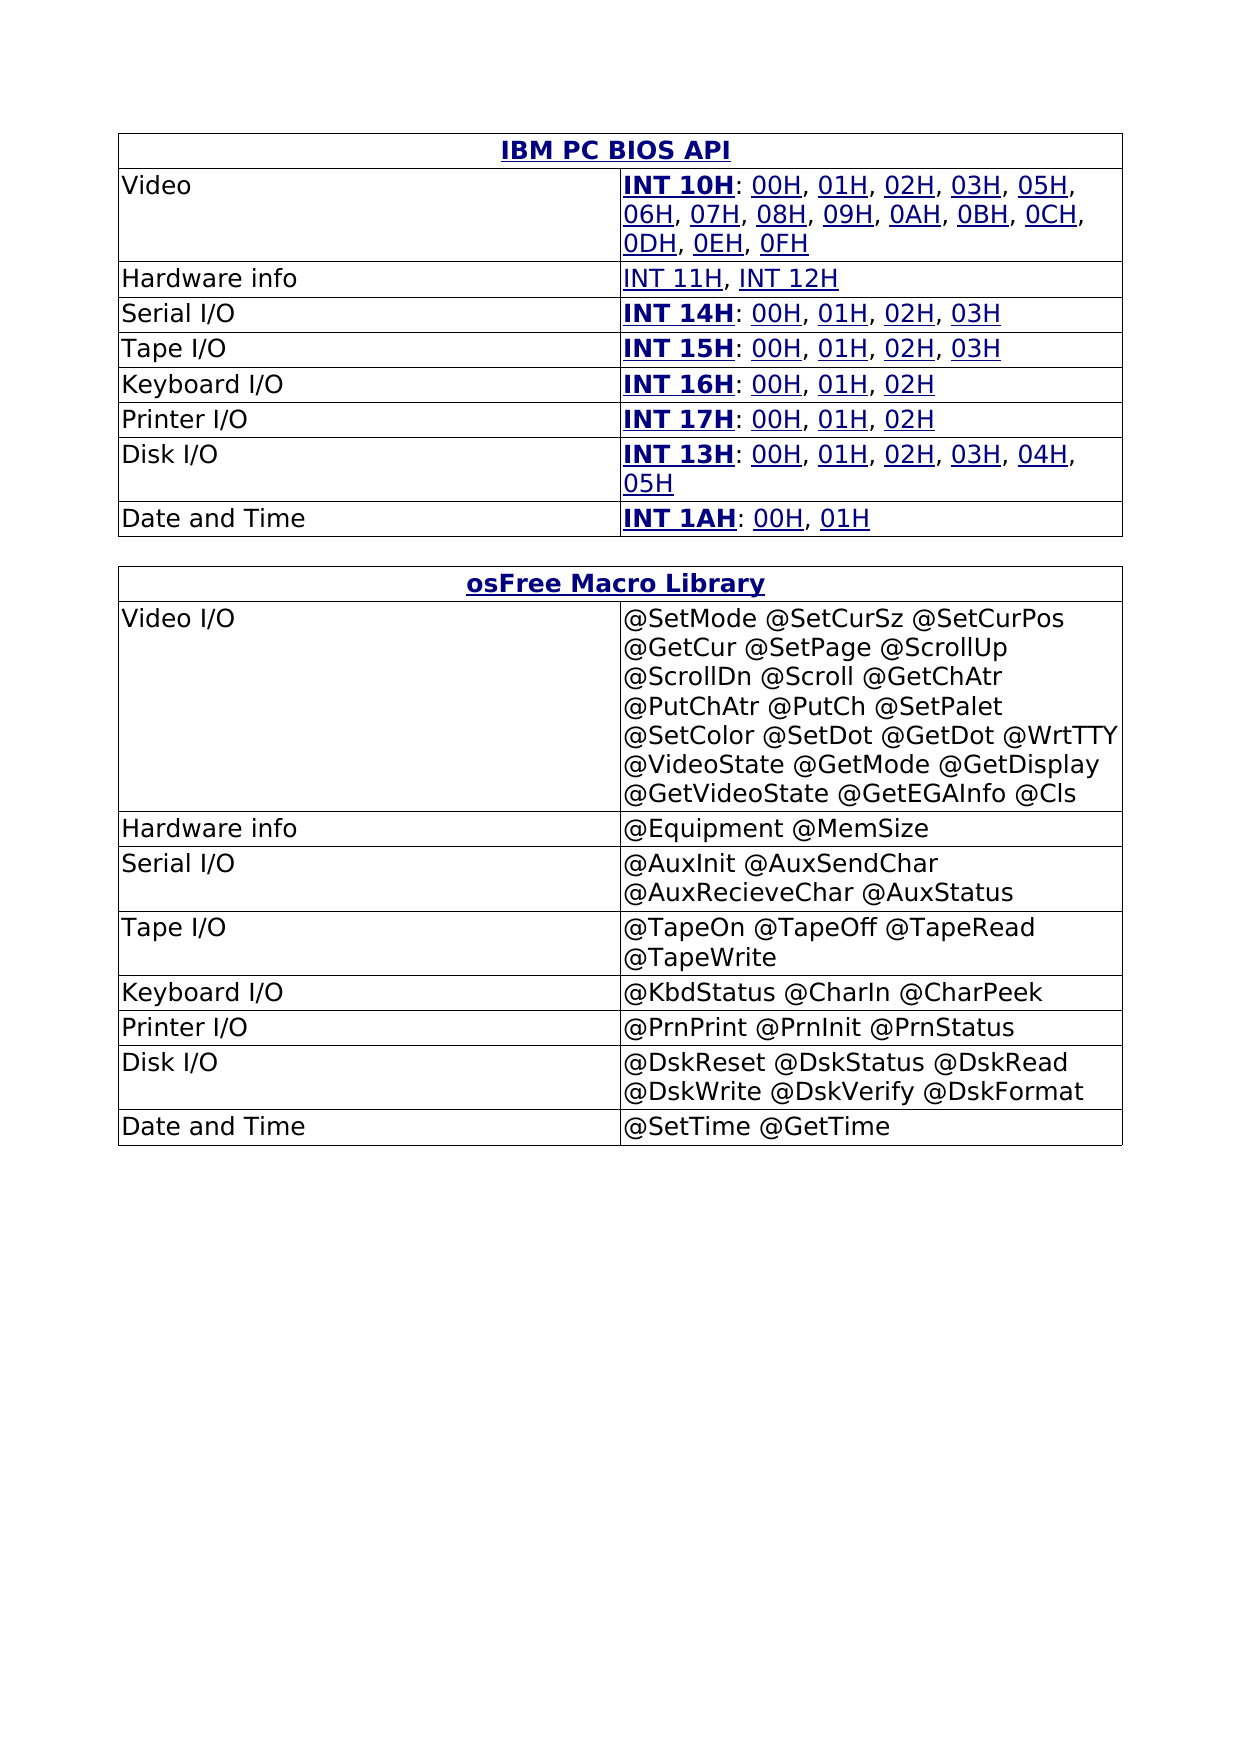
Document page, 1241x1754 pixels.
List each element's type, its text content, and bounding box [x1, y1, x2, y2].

table_cell Serial I/O [119, 298, 620, 332]
table_header IBM PC BIOS API [119, 134, 1122, 168]
table_cell @AuxInit @AuxSendChar @AuxRecieveChar @AuxStatus [621, 847, 1122, 911]
table_cell Disk I/O [119, 438, 620, 501]
table_cell Tape I/O [119, 912, 620, 975]
table_header osFree Macro Library [119, 567, 1122, 601]
table_cell INT 11H, INT 12H [621, 262, 1122, 297]
table_cell @DskReset @DskStatus @DskRead @DskWrite @DskVerify @DskFormat [621, 1046, 1122, 1109]
table_cell Date and Time [119, 1110, 620, 1144]
table_cell Date and Time [119, 502, 620, 536]
table_cell @PrnPrint @PrnInit @PrnStatus [621, 1011, 1122, 1045]
table_cell Serial I/O [119, 847, 620, 911]
table_cell Keyboard I/O [119, 976, 620, 1010]
table_cell INT 13H: 00H, 01H, 02H, 03H, 04H, 05H [621, 438, 1122, 501]
table_cell Tape I/O [119, 333, 620, 367]
table_cell @KbdStatus @CharIn @CharPeek [621, 976, 1122, 1010]
table_cell Printer I/O [119, 403, 620, 437]
table_cell INT 14H: 00H, 01H, 02H, 03H [621, 298, 1122, 332]
table_cell Hardware info [119, 262, 620, 297]
table_cell @TapeOn @TapeOff @TapeRead @TapeWrite [621, 912, 1122, 975]
table_cell Keyboard I/O [119, 368, 620, 402]
table_cell Video [119, 169, 620, 261]
table_cell @SetTime @GetTime [621, 1110, 1122, 1144]
table_cell Printer I/O [119, 1011, 620, 1045]
table_cell INT 15H: 00H, 01H, 02H, 03H [621, 333, 1122, 367]
table_cell @Equipment @MemSize [621, 812, 1122, 846]
table_cell Disk I/O [119, 1046, 620, 1109]
table_cell Hardware info [119, 812, 620, 846]
table_cell INT 10H: 00H, 01H, 02H, 03H, 05H, 06H, 07H, 08H, 09H, 0AH, 0BH, 0CH, 0DH, 0EH, 0FH [621, 169, 1122, 261]
table_cell INT 16H: 00H, 01H, 02H [621, 368, 1122, 402]
table_cell INT 1AH: 00H, 01H [621, 502, 1122, 536]
table_cell Video I/O [119, 602, 620, 811]
table_cell INT 17H: 00H, 01H, 02H [621, 403, 1122, 437]
table_cell @SetMode @SetCurSz @SetCurPos @GetCur @SetPage @ScrollUp @ScrollDn @Scroll @GetChAtr @PutChAtr @PutCh @SetPalet @SetColor @SetDot @GetDot @WrtTTY @VideoState @GetMode @GetDisplay @GetVideoState @GetEGAInfo @Cls [621, 602, 1122, 811]
